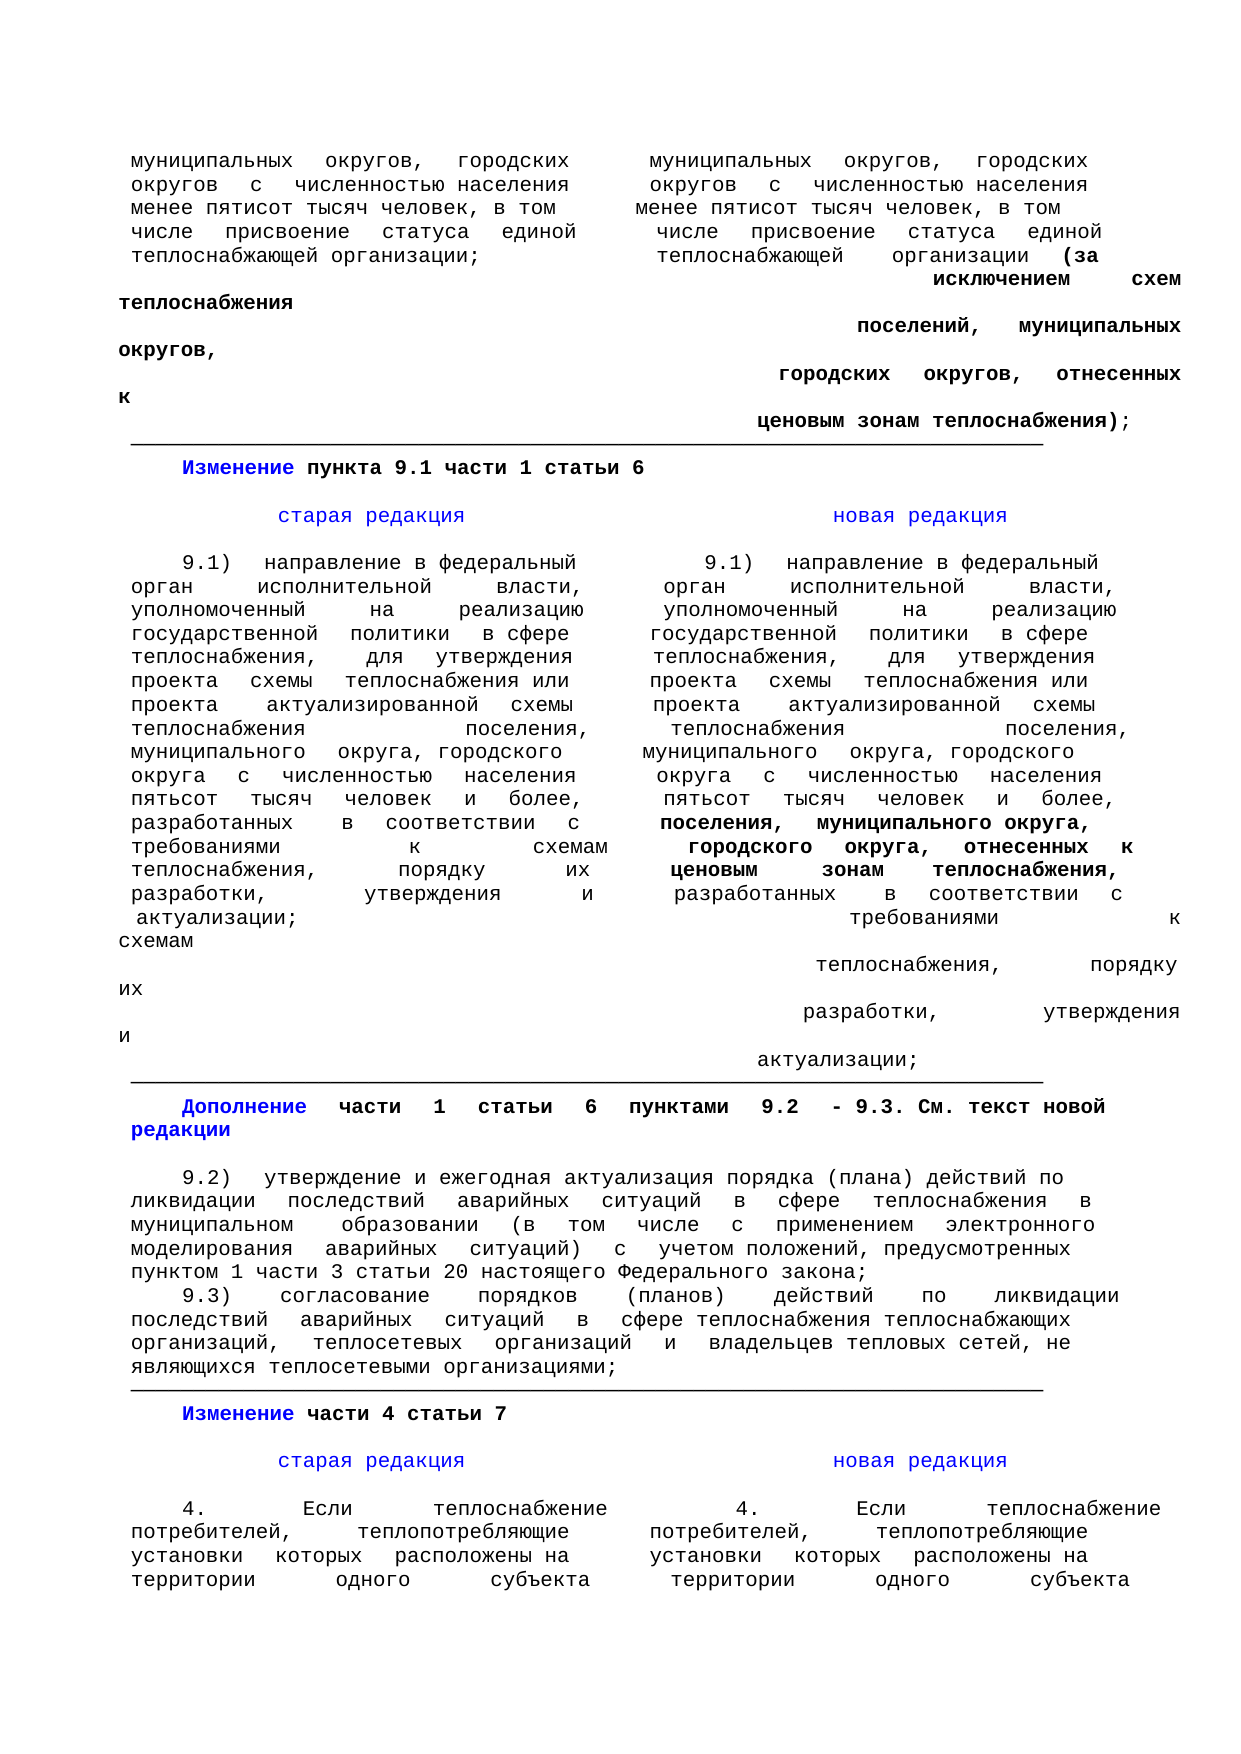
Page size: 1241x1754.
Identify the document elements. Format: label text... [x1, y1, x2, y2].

text менее пятисот тысяч человек, в том менее пятисот тысяч человек, в том [118, 197, 1181, 221]
text ───────────────────────────────────────────────────────────────────────── [118, 434, 1181, 457]
text округа с численностью населения округа с численностью населения [118, 765, 1181, 788]
text разработки, утверждения и разработанных в соответствии с [118, 883, 1181, 907]
text старая редакция новая редакция [118, 1451, 1181, 1474]
text муниципальных округов, городских муниципальных округов, городских [118, 150, 1181, 174]
text городских округов, отнесенных к [118, 363, 1181, 410]
text потребителей, теплопотребляющие потребителей, теплопотребляющие [118, 1521, 1181, 1545]
text теплоснабжения, порядку их ценовым зонам теплоснабжения, [118, 859, 1181, 883]
text орган исполнительной власти, орган исполнительной власти, [118, 576, 1181, 599]
text исключением схем теплоснабжения [118, 268, 1181, 316]
text государственной политики в сфере государственной политики в сфере [118, 623, 1181, 647]
text числе присвоение статуса единой числе присвоение статуса единой [118, 221, 1181, 244]
text старая редакция новая редакция [118, 505, 1181, 528]
text ценовым зонам теплоснабжения); [118, 410, 1181, 434]
text 4. Если теплоснабжение 4. Если теплоснабжение [118, 1498, 1181, 1521]
text теплоснабжающей организации; теплоснабжающей организации (за [118, 244, 1181, 268]
text округов с численностью населения округов с численностью населения [118, 174, 1181, 197]
text теплоснабжения, для утверждения теплоснабжения, для утверждения [118, 647, 1181, 670]
text 9.2) утверждение и ежегодная актуализация порядка (плана) действий по [118, 1167, 1181, 1190]
text последствий аварийных ситуаций в сфере теплоснабжения теплоснабжающих [118, 1309, 1181, 1332]
text требованиями к схемам городского округа, отнесенных к [118, 836, 1181, 859]
text 9.3) согласование порядков (планов) действий по ликвидации [118, 1285, 1181, 1309]
text являющихся теплосетевыми организациями; [118, 1356, 1181, 1379]
text разработки, утверждения и [118, 1001, 1181, 1048]
text Изменение пункта 9.1 части 1 статьи 6 [118, 457, 1181, 481]
text теплоснабжения, порядку их [118, 954, 1181, 1001]
text теплоснабжения поселения, теплоснабжения поселения, [118, 717, 1181, 741]
text Дополнение части 1 статьи 6 пунктами 9.2 - 9.3. См. текст новой [118, 1096, 1181, 1119]
text пунктом 1 части 3 статьи 20 настоящего Федерального закона; [118, 1261, 1181, 1285]
text ликвидации последствий аварийных ситуаций в сфере теплоснабжения в [118, 1190, 1181, 1214]
text уполномоченный на реализацию уполномоченный на реализацию [118, 599, 1181, 623]
text моделирования аварийных ситуаций) с учетом положений, предусмотренных [118, 1238, 1181, 1261]
text проекта схемы теплоснабжения или проекта схемы теплоснабжения или [118, 670, 1181, 694]
text проекта актуализированной схемы проекта актуализированной схемы [118, 694, 1181, 717]
text редакции [118, 1119, 1181, 1143]
text Изменение части 4 статьи 7 [118, 1403, 1181, 1427]
text ───────────────────────────────────────────────────────────────────────── [118, 1072, 1181, 1096]
text 9.1) направление в федеральный 9.1) направление в федеральный [118, 552, 1181, 576]
text ───────────────────────────────────────────────────────────────────────── [118, 1379, 1181, 1403]
text территории одного субъекта территории одного субъекта [118, 1569, 1181, 1592]
text муниципального округа, городского муниципального округа, городского [118, 741, 1181, 765]
text актуализации; требованиями к схемам [118, 907, 1181, 954]
text актуализации; [118, 1048, 1181, 1072]
text муниципальном образовании (в том числе с применением электронного [118, 1214, 1181, 1238]
text пятьсот тысяч человек и более, пятьсот тысяч человек и более, [118, 788, 1181, 812]
text организаций, теплосетевых организаций и владельцев тепловых сетей, не [118, 1332, 1181, 1356]
text разработанных в соответствии с поселения, муниципального округа, [118, 812, 1181, 836]
text поселений, муниципальных округов, [118, 316, 1181, 363]
text установки которых расположены на установки которых расположены на [118, 1545, 1181, 1569]
